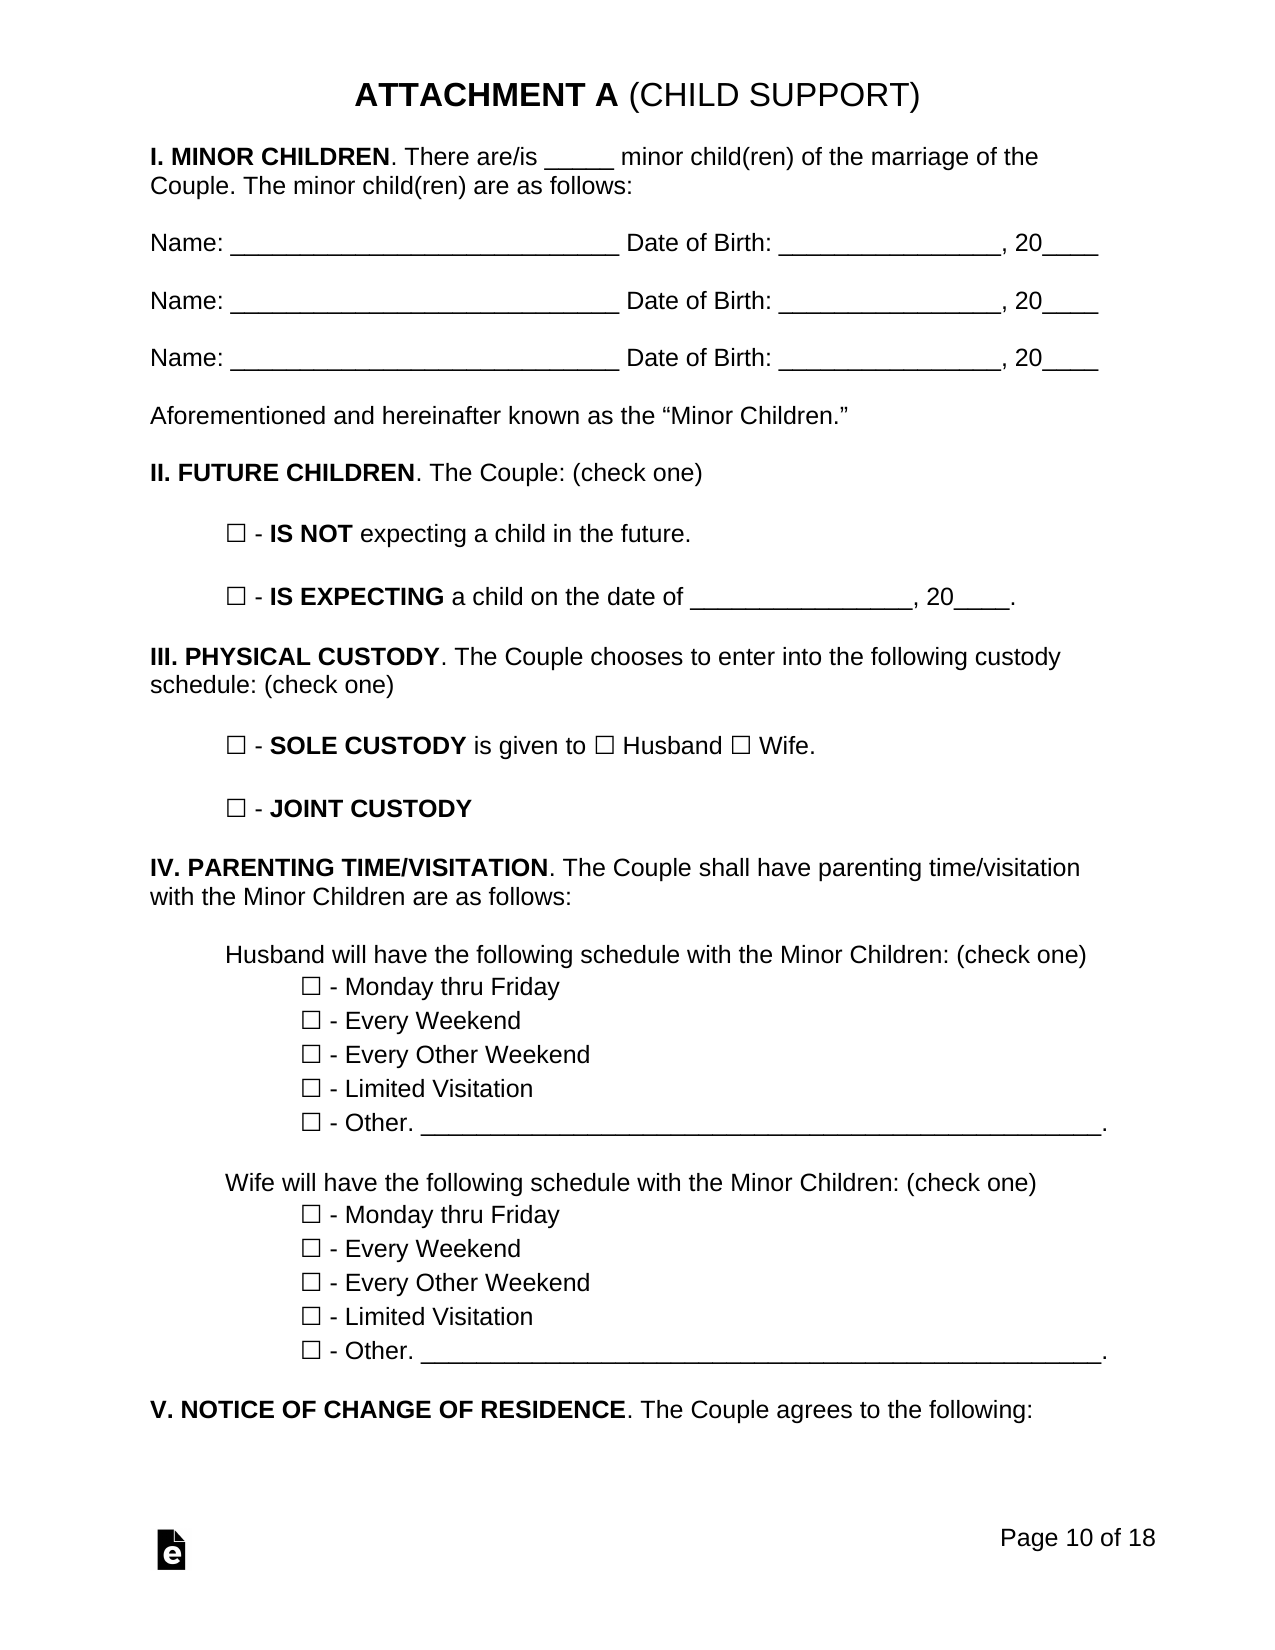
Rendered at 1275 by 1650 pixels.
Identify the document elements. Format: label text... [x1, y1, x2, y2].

text ☐ - SOLE CUSTODY is given to ☐ Husband ☐ Wife. [225, 728, 1125, 762]
text ☐ - Every Other Weekend [300, 1037, 1125, 1071]
text ☐ - JOINT CUSTODY [225, 791, 1125, 825]
text ATTACHMENT A (CHILD SUPPORT) [150, 75, 1125, 113]
text Husband will have the following schedule with the Minor Children: (check one) [225, 940, 1125, 968]
text Name: ____________________________ Date of Birth: ________________, 20____ [150, 286, 1125, 315]
text ☐ - Limited Visitation [300, 1071, 1125, 1105]
text ☐ - Other. _________________________________________________. [300, 1332, 1125, 1367]
text III. PHYSICAL CUSTODY. The Couple chooses to enter into the following custody schedule: (check one) [150, 642, 1125, 699]
text ☐ - Every Other Weekend [300, 1264, 1125, 1298]
text ☐ - Limited Visitation [300, 1298, 1125, 1332]
text IV. PARENTING TIME/VISITATION. The Couple shall have parenting time/visitation with the Minor Children are as follows: [150, 853, 1125, 911]
text Wife will have the following schedule with the Minor Children: (check one) [225, 1167, 1125, 1196]
text Name: ____________________________ Date of Birth: ________________, 20____ [150, 228, 1125, 257]
text ☐ - IS EXPECTING a child on the date of ________________, 20____. [225, 579, 1125, 613]
text ☐ - Monday thru Friday [300, 1196, 1125, 1230]
text II. FUTURE CHILDREN. The Couple: (check one) [150, 458, 1125, 487]
text Name: ____________________________ Date of Birth: ________________, 20____ [150, 343, 1125, 372]
text ☐ - Monday thru Friday [300, 968, 1125, 1002]
text ☐ - IS NOT expecting a child in the future. [225, 516, 1125, 550]
text V. NOTICE OF CHANGE OF RESIDENCE. The Couple agrees to the following: [150, 1395, 1125, 1424]
text ☐ - Every Weekend [300, 1002, 1125, 1037]
text Aforementioned and hereinafter known as the “Minor Children.” [150, 401, 1125, 430]
text I. MINOR CHILDREN. There are/is _____ minor child(ren) of the marriage of the Couple. The minor child(ren) are as follows: [150, 142, 1125, 200]
text ☐ - Other. _________________________________________________. [300, 1105, 1125, 1139]
text ☐ - Every Weekend [300, 1230, 1125, 1264]
